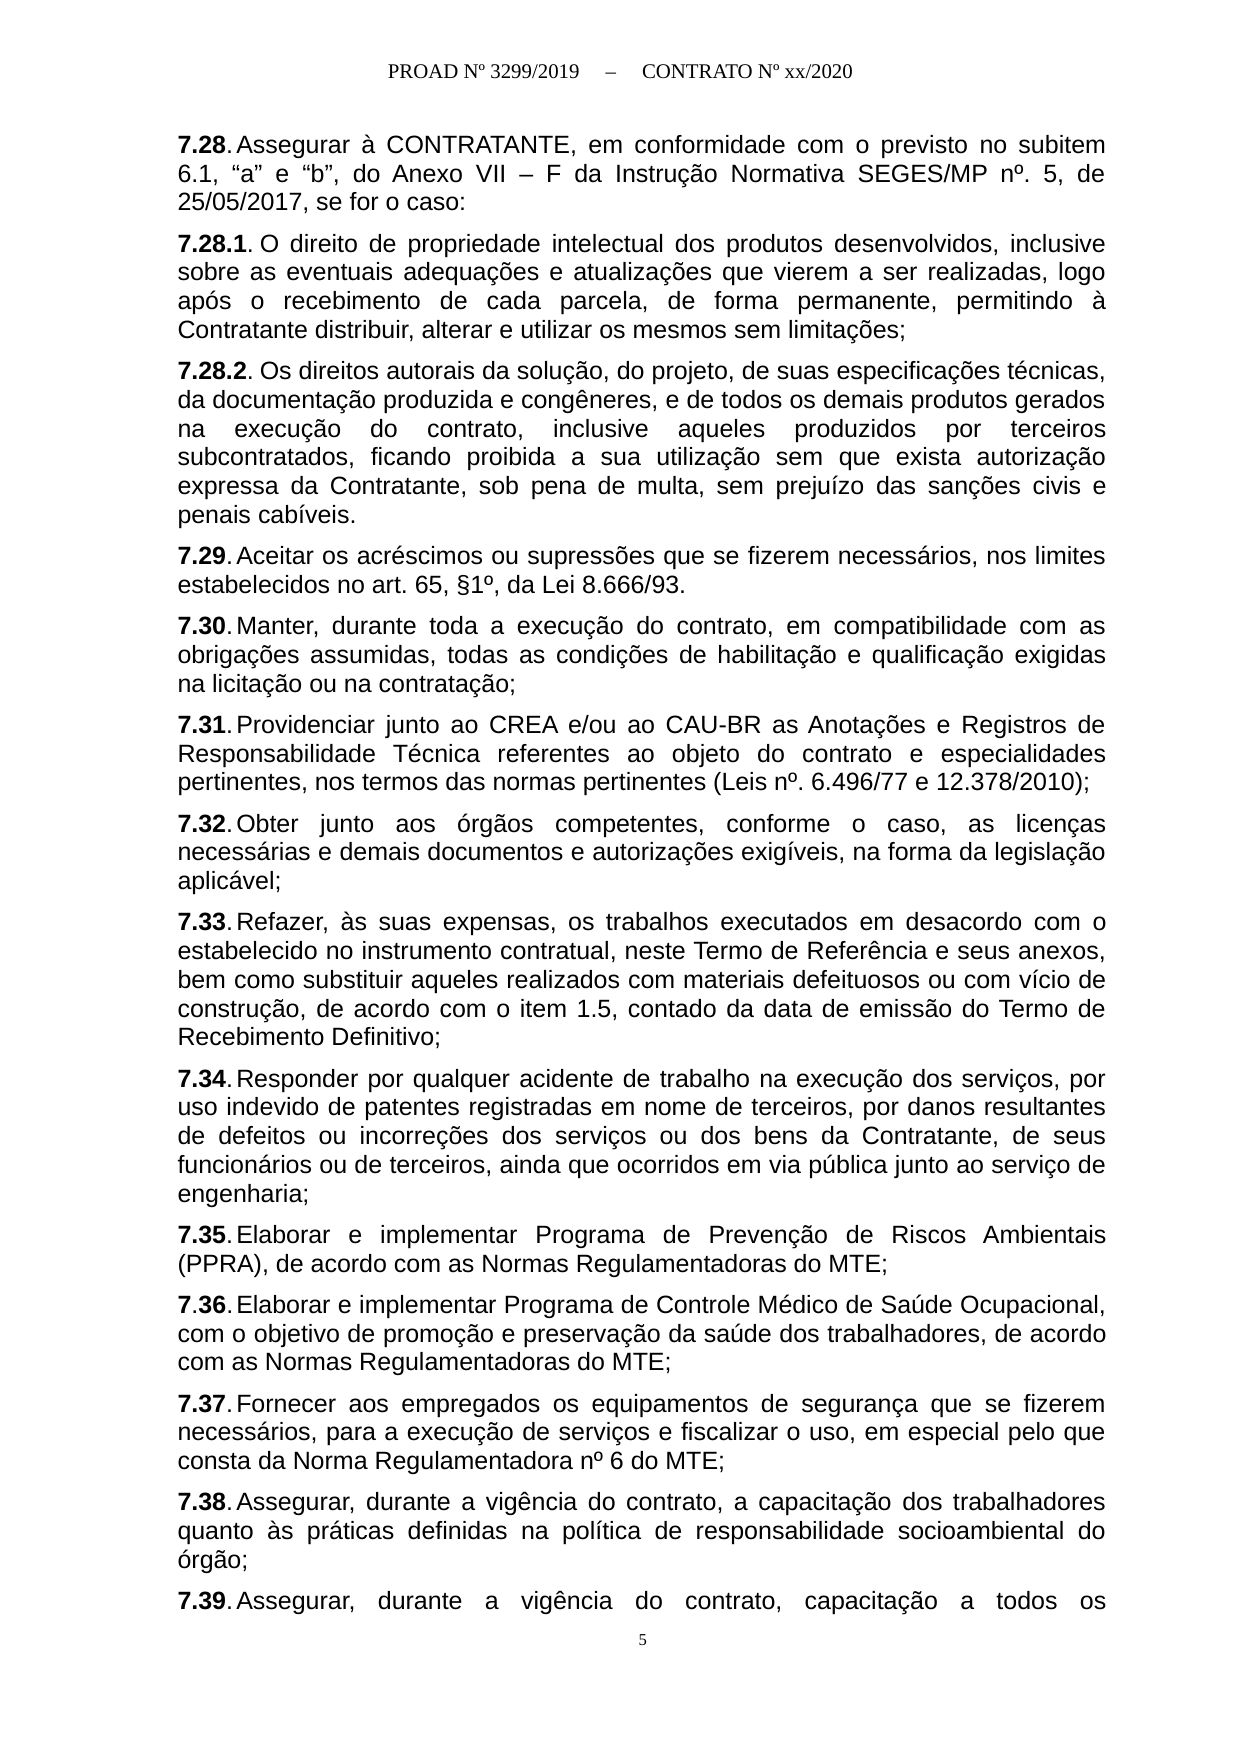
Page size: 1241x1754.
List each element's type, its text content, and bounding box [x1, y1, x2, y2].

text 7.31. Providenciar junto ao CREA e/ou ao CAU-BR as Anotações e Registros de Responsabilidade Técnica referentes ao objeto do contrato e especialidades pertinentes, nos termos das normas pertinentes (Leis nº. 6.496/77 e 12.378/2010); [177, 710, 1107, 796]
text 7.39. Assegurar, durante a vigência do contrato, capacitação a todos os [177, 1586, 1107, 1615]
text 7.36. Elaborar e implementar Programa de Controle Médico de Saúde Ocupacional, com o objetivo de promoção e preservação da saúde dos trabalhadores, de acordo com as Normas Regulamentadoras do MTE; [177, 1290, 1107, 1376]
text 7.32. Obter junto aos órgãos competentes, conforme o caso, as licenças necessárias e demais documentos e autorizações exigíveis, na forma da legislação aplicável; [177, 809, 1107, 895]
text 7.34. Responder por qualquer acidente de trabalho na execução dos serviços, por uso indevido de patentes registradas em nome de terceiros, por danos resultantes de defeitos ou incorreções dos serviços ou dos bens da Contratante, de seus funcionários ou de terceiros, ainda que ocorridos em via pública junto ao serviço de engenharia; [177, 1064, 1107, 1207]
text 7.33. Refazer, às suas expensas, os trabalhos executados em desacordo com o estabelecido no instrumento contratual, neste Termo de Referência e seus anexos, bem como substituir aqueles realizados com materiais defeituosos ou com vício de construção, de acordo com o item 1.5, contado da data de emissão do Termo de Recebimento Definitivo; [177, 907, 1107, 1051]
text 7.28. Assegurar à CONTRATANTE, em conformidade com o previsto no subitem 6.1, “a” e “b”, do Anexo VII – F da Instrução Normativa SEGES/MP nº. 5, de 25/05/2017, se for o caso: [177, 130, 1107, 216]
text 7.29. Aceitar os acréscimos ou supressões que se fizerem necessários, nos limites estabelecidos no art. 65, §1º, da Lei 8.666/93. [177, 541, 1107, 599]
text 7.37. Fornecer aos empregados os equipamentos de segurança que se fizerem necessários, para a execução de serviços e fiscalizar o uso, em especial pelo que consta da Norma Regulamentadora nº 6 do MTE; [177, 1389, 1107, 1475]
text 7.28.1. O direito de propriedade intelectual dos produtos desenvolvidos, inclusive sobre as eventuais adequações e atualizações que vierem a ser realizadas, logo após o recebimento de cada parcela, de forma permanente, permitindo à Contratante distribuir, alterar e utilizar os mesmos sem limitações; [177, 229, 1107, 344]
text 7.38. Assegurar, durante a vigência do contrato, a capacitação dos trabalhadores quanto às práticas definidas na política de responsabilidade socioambiental do órgão; [177, 1487, 1107, 1574]
text 7.30. Manter, durante toda a execução do contrato, em compatibilidade com as obrigações assumidas, todas as condições de habilitação e qualificação exigidas na licitação ou na contratação; [177, 611, 1107, 697]
text 7.28.2. Os direitos autorais da solução, do projeto, de suas especificações técnicas, da documentação produzida e congêneres, e de todos os demais produtos gerados na execução do contrato, inclusive aqueles produzidos por terceiros subcontratados, ficando proibida a sua utilização sem que exista autorização expressa da Contratante, sob pena de multa, sem prejuízo das sanções civis e penais cabíveis. [177, 356, 1107, 529]
text 7.35. Elaborar e implementar Programa de Prevenção de Riscos Ambientais (PPRA), de acordo com as Normas Regulamentadoras do MTE; [177, 1220, 1107, 1277]
